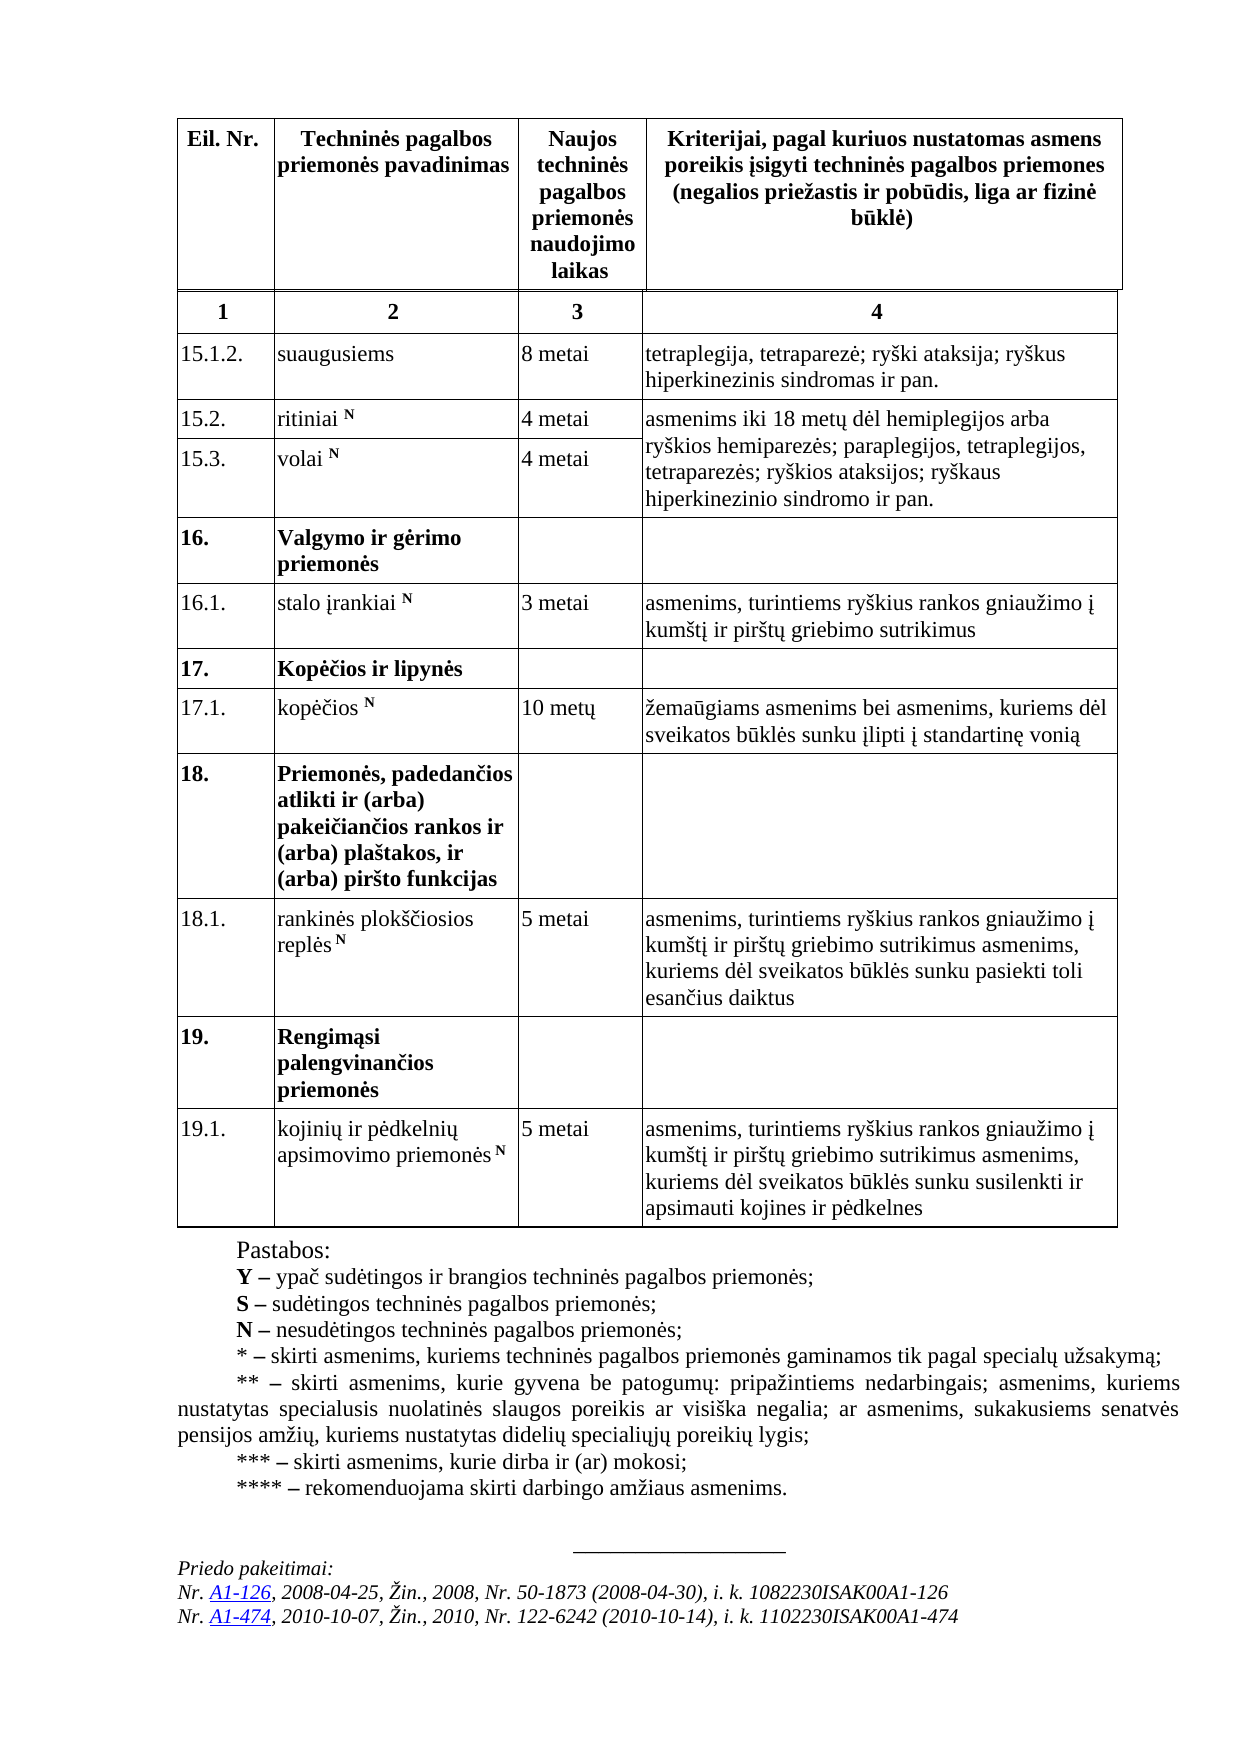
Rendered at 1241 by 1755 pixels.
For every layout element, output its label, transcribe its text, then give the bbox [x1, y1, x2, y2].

table_cell [643, 518, 1117, 582]
table_header Techninės pagalbos priemonės pavadinimas [275, 119, 518, 289]
table_cell stalo įrankiai N [275, 584, 518, 648]
table_cell 10 metų [519, 689, 642, 753]
text * – skirti asmenims, kuriems techninės pagalbos priemonės gaminamos tik pagal specialų užsakymą; [177, 1342, 1181, 1369]
table_cell 3 [519, 292, 642, 333]
table_cell 4 [643, 292, 1117, 333]
table_cell [1118, 583, 1122, 648]
table_cell [1118, 333, 1122, 398]
table_header Naujos techninės pagalbos priemonės naudojimo laikas [519, 119, 646, 289]
table_header Kriterijai, pagal kuriuos nustatomas asmens poreikis įsigyti techninės pagalbos priemones (negalios priežastis ir pobūdis, liga ar fizinė būklė) [647, 119, 1122, 289]
table_cell [519, 1017, 642, 1108]
table_header Eil. Nr. [178, 119, 274, 289]
table_cell 18. [178, 754, 274, 898]
table_cell 17.1. [178, 689, 274, 753]
table_cell 4 metai [519, 439, 642, 517]
table_cell Valgymo ir gėrimo priemonės [275, 518, 518, 582]
table_cell tetraplegija, tetraparezė; ryški ataksija; ryškus hiperkinezinis sindromas ir pan. [643, 334, 1117, 398]
table_cell [519, 754, 642, 898]
table_cell [519, 649, 642, 687]
table_cell [643, 649, 1117, 687]
table_cell 8 metai [519, 334, 642, 398]
table_cell [1118, 1108, 1122, 1226]
text _________________ [177, 1527, 1181, 1556]
text N – nesudėtingos techninės pagalbos priemonės; [177, 1316, 1181, 1342]
table_cell [519, 518, 642, 582]
table_cell asmenims, turintiems ryškius rankos gniaužimo į kumštį ir pirštų griebimo sutrikimus asmenims, kuriems dėl sveikatos būklės sunku pasiekti toli esančius daiktus [643, 899, 1117, 1016]
table_cell 15.2. [178, 400, 274, 438]
table_cell 19.1. [178, 1109, 274, 1226]
table_cell volai N [275, 439, 518, 517]
table_cell 1 [178, 292, 274, 333]
table_cell Kopėčios ir lipynės [275, 649, 518, 687]
text ** – skirti asmenims, kurie gyvena be patogumų: pripažintiems nedarbingais; asmenims, kuriems nustatytas specialusis nuolatinės slaugos poreikis ar visiška negalia; ar asmenims, sukakusiems senatvės pensijos amžių, kuriems nustatytas didelių specialiųjų poreikių lygis; [177, 1369, 1181, 1448]
table_cell 2 [275, 292, 518, 333]
table_cell asmenims, turintiems ryškius rankos gniaužimo į kumštį ir pirštų griebimo sutrikimus asmenims, kuriems dėl sveikatos būklės sunku susilenkti ir apsimauti kojines ir pėdkelnes [643, 1109, 1117, 1226]
table_cell [643, 754, 1117, 898]
text Nr. A1-474, 2010-10-07, Žin., 2010, Nr. 122-6242 (2010-10-14), i. k. 1102230ISAK00A1-474 [177, 1604, 1181, 1628]
text Priedo pakeitimai: [177, 1556, 1181, 1580]
table_cell [1118, 753, 1122, 898]
table_cell asmenims iki 18 metų dėl hemiplegijos arba ryškios hemiparezės; paraplegijos, tetraplegijos, tetraparezės; ryškios ataksijos; ryškaus hiperkinezinio sindromo ir pan. [643, 400, 1117, 517]
table_cell 19. [178, 1017, 274, 1108]
table_cell 16.1. [178, 584, 274, 648]
text S – sudėtingos techninės pagalbos priemonės; [177, 1290, 1181, 1316]
table_cell [1118, 898, 1122, 1016]
table_cell [1118, 399, 1122, 438]
text Nr. A1-126, 2008-04-25, Žin., 2008, Nr. 50-1873 (2008-04-30), i. k. 1082230ISAK00A1-126 [177, 1580, 1181, 1604]
table_cell [1118, 438, 1122, 517]
table_cell [1118, 1016, 1122, 1108]
table_cell suaugusiems [275, 334, 518, 398]
table_cell [1118, 688, 1122, 753]
table_cell 3 metai [519, 584, 642, 648]
table_cell [1118, 290, 1122, 333]
text *** – skirti asmenims, kurie dirba ir (ar) mokosi; [177, 1448, 1181, 1474]
text **** – rekomenduojama skirti darbingo amžiaus asmenims. [177, 1474, 1181, 1501]
table_cell 5 metai [519, 899, 642, 1016]
table_cell žemaūgiams asmenims bei asmenims, kuriems dėl sveikatos būklės sunku įlipti į standartinę vonią [643, 689, 1117, 753]
text Y – ypač sudėtingos ir brangios techninės pagalbos priemonės; [177, 1263, 1181, 1290]
table_cell 15.1.2. [178, 334, 274, 398]
table_cell 16. [178, 518, 274, 582]
table_cell 18.1. [178, 899, 274, 1016]
table_cell asmenims, turintiems ryškius rankos gniaužimo į kumštį ir pirštų griebimo sutrikimus [643, 584, 1117, 648]
table_cell [1118, 517, 1122, 582]
table_cell 5 metai [519, 1109, 642, 1226]
table_cell kojinių ir pėdkelnių apsimovimo priemonės N [275, 1109, 518, 1226]
table_cell [1118, 648, 1122, 687]
table_cell Rengimąsi palengvinančios priemonės [275, 1017, 518, 1108]
table_cell rankinės plokščiosios replės N [275, 899, 518, 1016]
table_cell ritiniai N [275, 400, 518, 438]
table_cell kopėčios N [275, 689, 518, 753]
table_cell 4 metai [519, 400, 642, 438]
table_cell 15.3. [178, 439, 274, 517]
table_cell 17. [178, 649, 274, 687]
table_cell [643, 1017, 1117, 1108]
text Pastabos: [177, 1235, 1181, 1263]
table_cell Priemonės, padedančios atlikti ir (arba) pakeičiančios rankos ir (arba) plaštakos, ir (arba) piršto funkcijas [275, 754, 518, 898]
